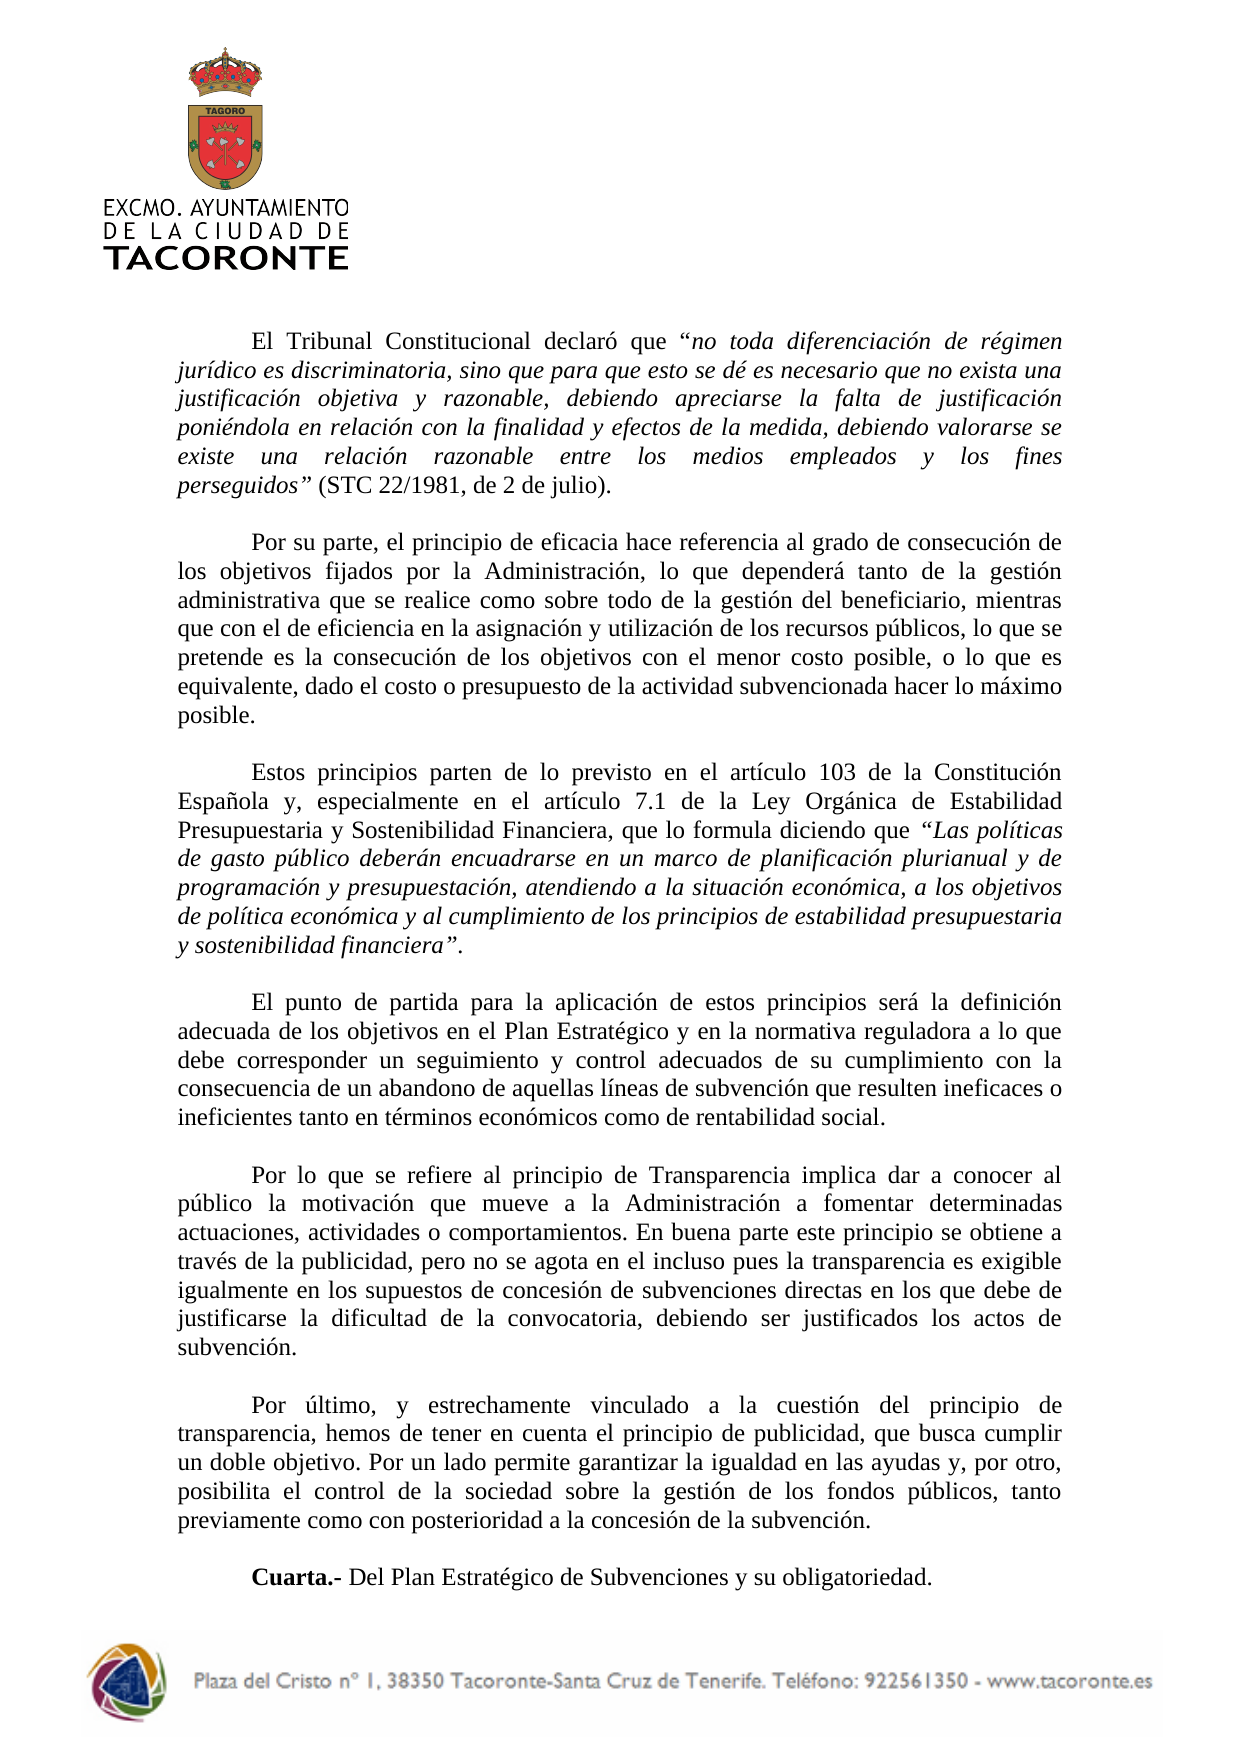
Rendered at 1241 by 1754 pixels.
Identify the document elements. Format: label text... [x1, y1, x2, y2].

text Por último, y estrechamente vinculado a la cuestión del principio de transparencia, hemos de tener en cuenta el principio de publicidad, que busca cumplir un doble objetivo. Por un lado permite garantizar la igualdad en las ayudas y, por otro, posibilita el control de la sociedad sobre la gestión de los fondos públicos, tanto previamente como con posterioridad a la concesión de la subvención. [177, 1390, 1063, 1533]
text Cuarta.- Del Plan Estratégico de Subvenciones y su obligatoriedad. [177, 1562, 1063, 1591]
text Por lo que se refiere al principio de Transparencia implica dar a conocer al público la motivación que mueve a la Administración a fomentar determinadas actuaciones, actividades o comportamientos. En buena parte este principio se obtiene a través de la publicidad, pero no se agota en el incluso pues la transparencia es exigible igualmente en los supuestos de concesión de subvenciones directas en los que debe de justificarse la dificultad de la convocatoria, debiendo ser justificados los actos de subvención. [177, 1160, 1063, 1361]
text El Tribunal Constitucional declaró que “no toda diferenciación de régimen jurídico es discriminatoria, sino que para que esto se dé es necesario que no exista una justificación objetiva y razonable, debiendo apreciarse la falta de justificación poniéndola en relación con la finalidad y efectos de la medida, debiendo valorarse se existe una relación razonable entre los medios empleados y los fines perseguidos” (STC 22/1981, de 2 de julio). [177, 326, 1063, 498]
text Por su parte, el principio de eficacia hace referencia al grado de consecución de los objetivos fijados por la Administración, lo que dependerá tanto de la gestión administrativa que se realice como sobre todo de la gestión del beneficiario, mientras que con el de eficiencia en la asignación y utilización de los recursos públicos, lo que se pretende es la consecución de los objetivos con el menor costo posible, o lo que es equivalente, dado el costo o presupuesto de la actividad subvencionada hacer lo máximo posible. [177, 527, 1063, 728]
picture [103, 47, 348, 270]
picture [80, 1630, 1163, 1737]
text Estos principios parten de lo previsto en el artículo 103 de la Constitución Española y, especialmente en el artículo 7.1 de la Ley Orgánica de Estabilidad Presupuestaria y Sostenibilidad Financiera, que lo formula diciendo que “Las políticas de gasto público deberán encuadrarse en un marco de planificación plurianual y de programación y presupuestación, atendiendo a la situación económica, a los objetivos de política económica y al cumplimiento de los principios de estabilidad presupuestaria y sostenibilidad financiera”. [177, 757, 1063, 958]
text El punto de partida para la aplicación de estos principios será la definición adecuada de los objetivos en el Plan Estratégico y en la normativa reguladora a lo que debe corresponder un seguimiento y control adecuados de su cumplimiento con la consecuencia de un abandono de aquellas líneas de subvención que resulten ineficaces o ineficientes tanto en términos económicos como de rentabilidad social. [177, 987, 1063, 1131]
